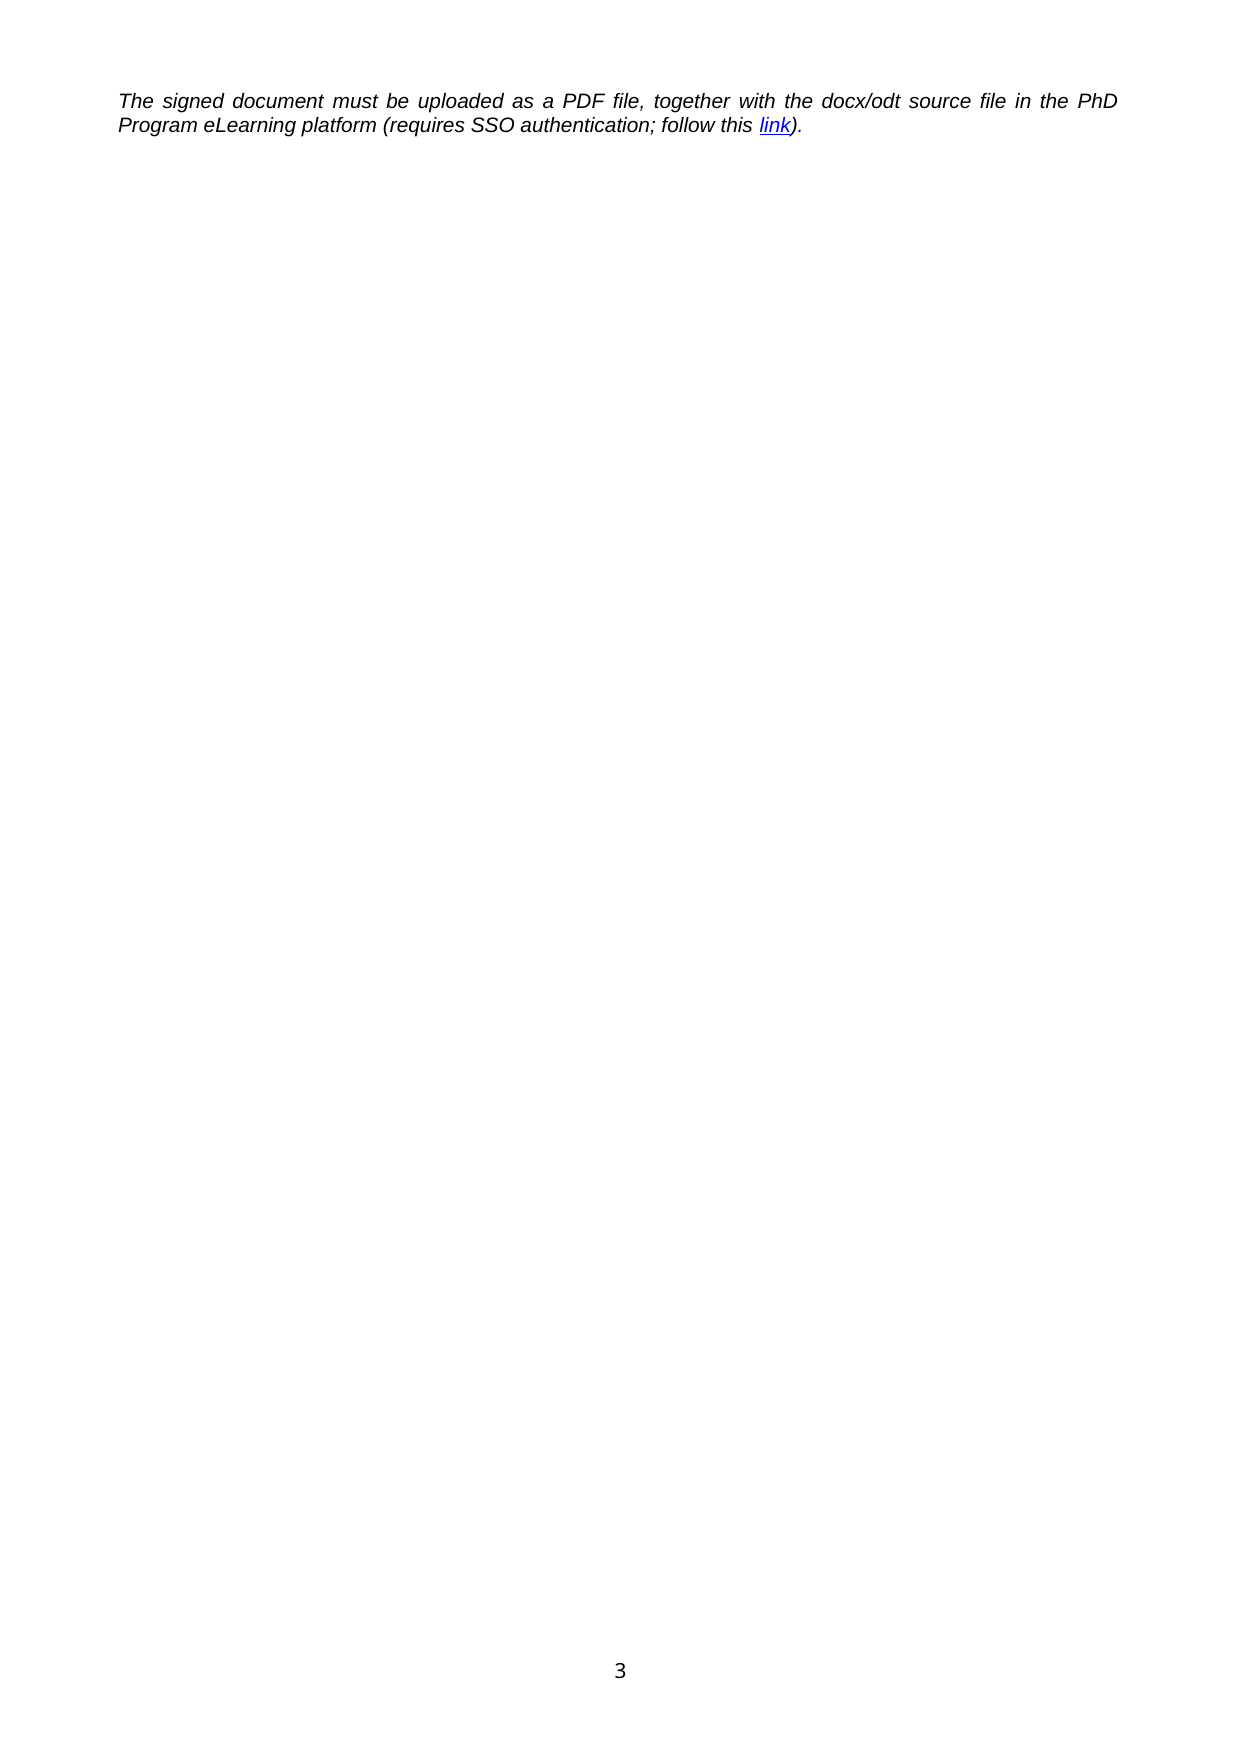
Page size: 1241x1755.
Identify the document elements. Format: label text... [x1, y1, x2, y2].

text The signed document must be uploaded as a PDF file, together with the docx/odt source file in the PhD Program eLearning platform (requires SSO authentication; follow this link). [118, 89, 1121, 137]
